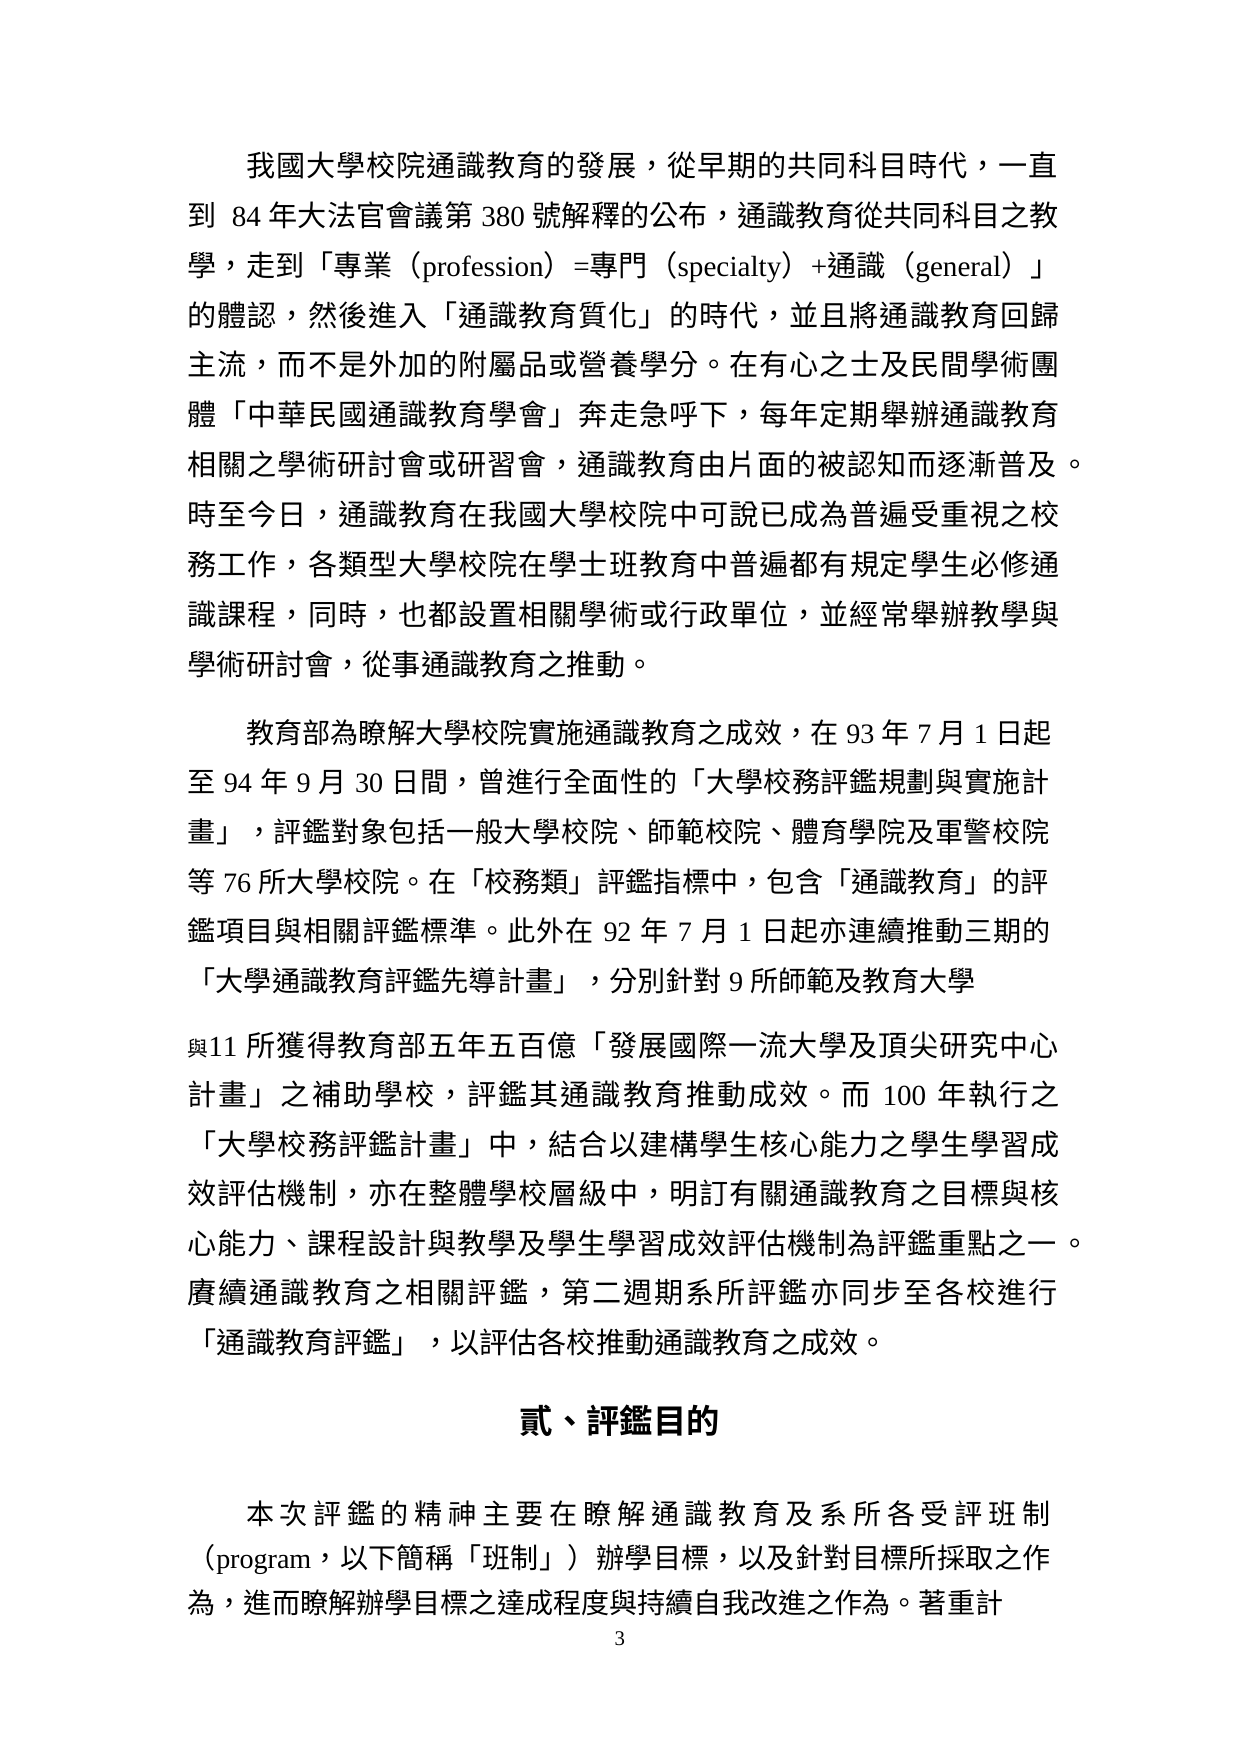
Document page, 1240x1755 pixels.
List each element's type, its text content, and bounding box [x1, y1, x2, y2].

text 本次評鑑的精神主要在瞭解通識教育及系所各受評班制（program，以下簡稱「班制」）辦學目標，以及針對目標所採取之作為，進而瞭解辦學目標之達成程度與持續自我改進之作為。著重計 [187, 1489, 1052, 1622]
text 教育部為瞭解大學校院實施通識教育之成效，在 93 年 7 月 1 日起至 94 年 9 月 30 日間，曾進行全面性的「大學校務評鑑規劃與實施計畫」，評鑑對象包括一般大學校院、師範校院、體育學院及軍警校院等 76 所大學校院。在「校務類」評鑑指標中，包含「通識教育」的評鑑項目與相關評鑑標準。此外在 92 年 7 月 1 日起亦連續推動三期的「大學通識教育評鑑先導計畫」，分別針對 9 所師範及教育大學 [187, 703, 1052, 1002]
list 11 所獲得教育部五年五百億「發展國際一流大學及頂尖研究中心計畫」之補助學校，評鑑其通識教育推動成效。而 100 年執行之「大學校務評鑑計畫」中，結合以建構學生核心能力之學生學習成效評估機制，亦在整體學校層級中，明訂有關通識教育之目標與核心能力、課程設計與教學及學生學習成效評估機制為評鑑重點之一。賡續通識教育之相關評鑑，第二週期系所評鑑亦同步至各校進行「通識教育評鑑」，以評估各校推動通識教育之成效。 [187, 1016, 1060, 1363]
text 3 [150, 1626, 1089, 1650]
text 貳、評鑑目的 [150, 1402, 1089, 1442]
text 我國大學校院通識教育的發展，從早期的共同科目時代，一直到 84 年大法官會議第 380 號解釋的公布，通識教育從共同科目之教學，走到「專業（profession）=專門（specialty）+通識（general）」的體認，然後進入「通識教育質化」的時代，並且將通識教育回歸主流，而不是外加的附屬品或營養學分。在有心之士及民間學術團體「中華民國通識教育學會」奔走急呼下，每年定期舉辦通識教育相關之學術研討會或研習會，通識教育由片面的被認知而逐漸普及。時至今日，通識教育在我國大學校院中可說已成為普遍受重視之校務工作，各類型大學校院在學士班教育中普遍都有規定學生必修通識課程，同時，也都設置相關學術或行政單位，並經常舉辦教學與學術研討會，從事通識教育之推動。 [187, 136, 1060, 685]
